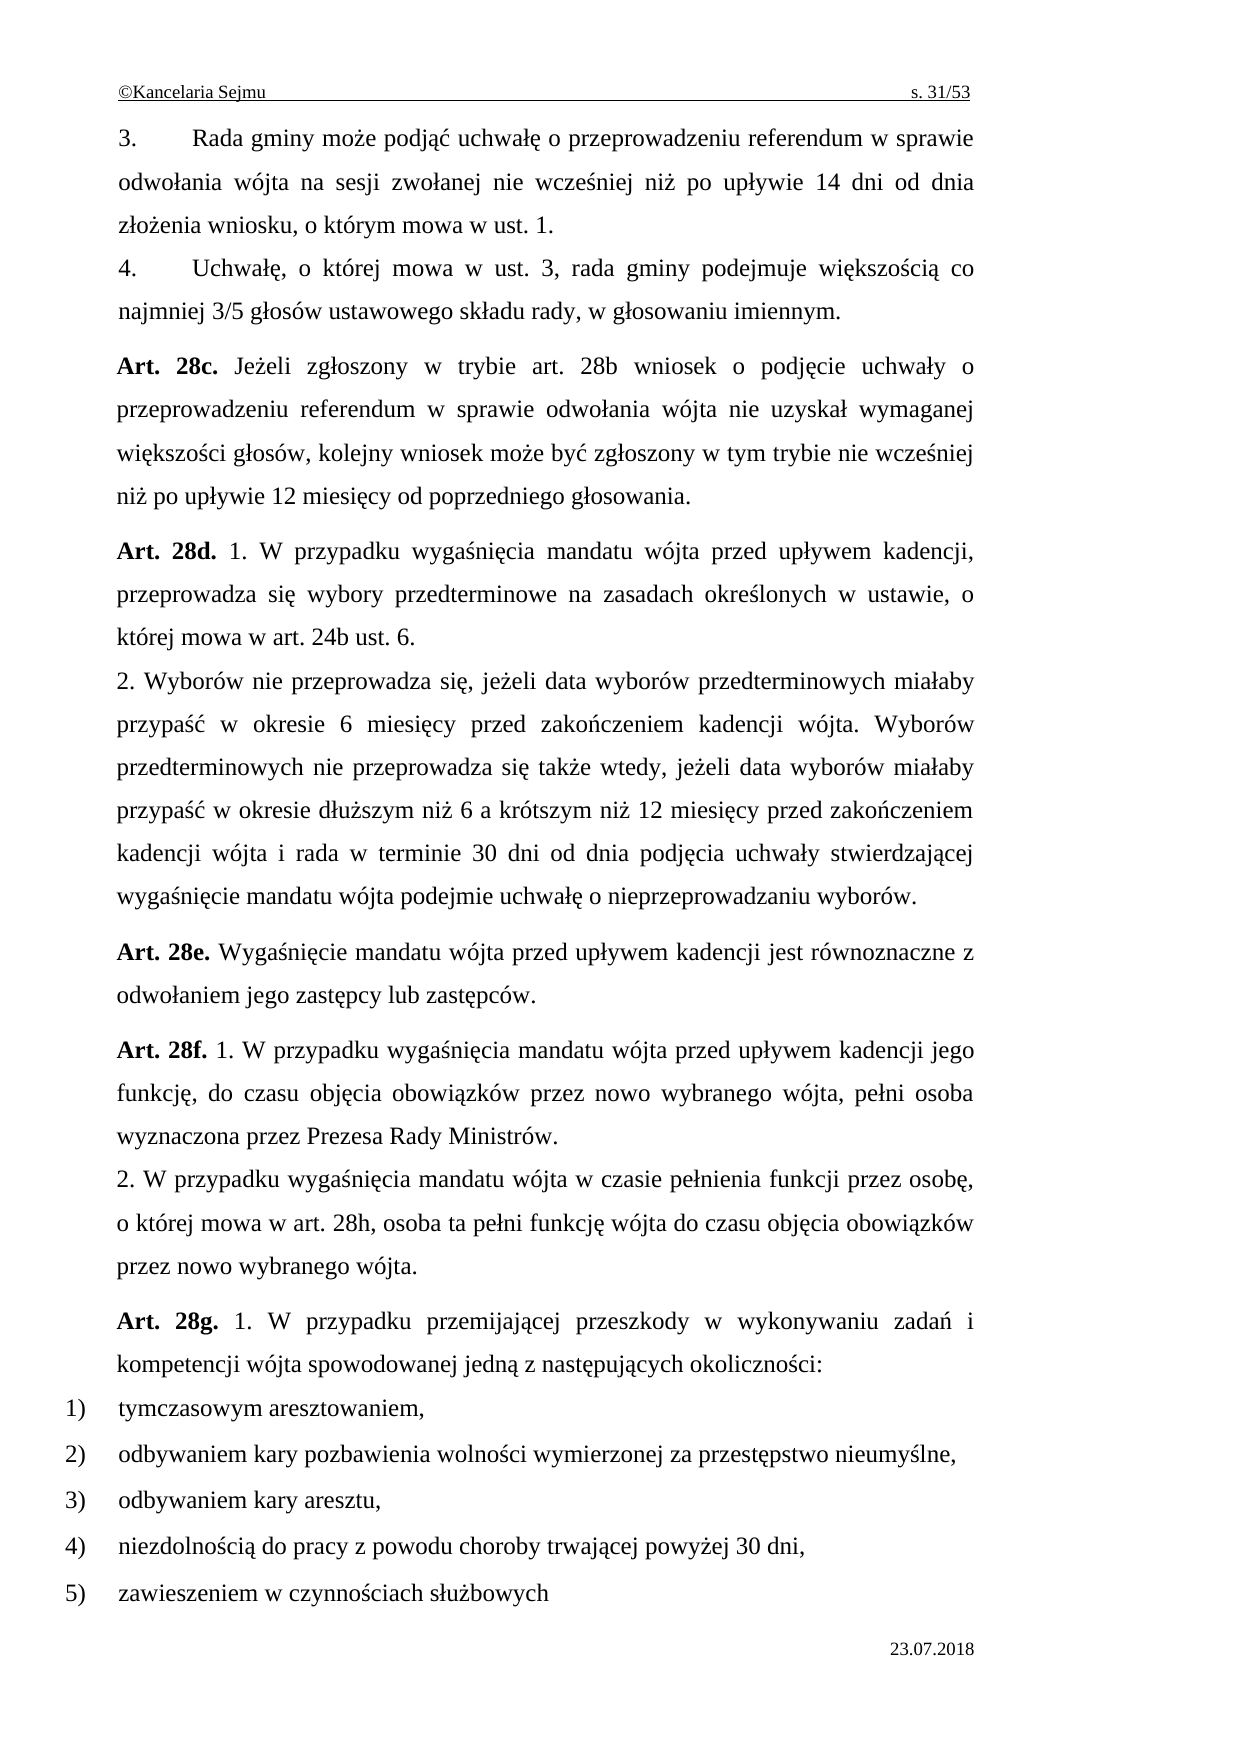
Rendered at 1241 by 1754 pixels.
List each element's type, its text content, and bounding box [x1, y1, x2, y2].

text 2. W przypadku wygaśnięcia mandatu wójta w czasie pełnienia funkcji przez osobę, o której mowa w art. 28h, osoba ta pełni funkcję wójta do czasu objęcia obowiązków przez nowo wybranego wójta. [116, 1164, 975, 1279]
text 2. Wyborów nie przeprowadza się, jeżeli data wyborów przedterminowych miałaby przypaść w okresie 6 miesięcy przed zakończeniem kadencji wójta. Wyborów przedterminowych nie przeprowadza się także wtedy, jeżeli data wyborów miałaby przypaść w okresie dłuższym niż 6 a krótszym niż 12 miesięcy przed zakończeniem kadencji wójta i rada w terminie 30 dni od dnia podjęcia uchwały stwierdzającej wygaśnięcie mandatu wójta podejmie uchwałę o nieprzeprowadzaniu wyborów. [116, 666, 975, 910]
text Art. 28e. Wygaśnięcie mandatu wójta przed upływem kadencji jest równoznaczne z odwołaniem jego zastępcy lub zastępców. [116, 937, 975, 1008]
list zawieszeniem w czynnościach służbowych [65, 1578, 975, 1606]
text Art. 28c. Jeżeli zgłoszony w trybie art. 28b wniosek o podjęcie uchwały o przeprowadzeniu referendum w sprawie odwołania wójta nie uzyskał wymaganej większości głosów, kolejny wniosek może być zgłoszony w tym trybie nie wcześniej niż po upływie 12 miesięcy od poprzedniego głosowania. [116, 351, 975, 509]
text Art. 28g. 1. W przypadku przemijającej przeszkody w wykonywaniu zadań i kompetencji wójta spowodowanej jedną z następujących okoliczności: [116, 1306, 975, 1378]
list niezdolnością do pracy z powodu choroby trwającej powyżej 30 dni, [65, 1531, 975, 1560]
list odbywaniem kary pozbawienia wolności wymierzonej za przestępstwo nieumyślne, [65, 1439, 975, 1468]
text Art. 28f. 1. W przypadku wygaśnięcia mandatu wójta przed upływem kadencji jego funkcję, do czasu objęcia obowiązków przez nowo wybranego wójta, pełni osoba wyznaczona przez Prezesa Rady Ministrów. [116, 1035, 975, 1150]
list odbywaniem kary aresztu, [65, 1485, 975, 1514]
text Art. 28d. 1. W przypadku wygaśnięcia mandatu wójta przed upływem kadencji, przeprowadza się wybory przedterminowe na zasadach określonych w ustawie, o której mowa w art. 24b ust. 6. [116, 536, 975, 651]
list Rada gminy może podjąć uchwałę o przeprowadzeniu referendum w sprawie odwołania wójta na sesji zwołanej nie wcześniej niż po upływie 14 dni od dnia złożenia wniosku, o którym mowa w ust. 1. [118, 123, 975, 238]
list Uchwałę, o której mowa w ust. 3, rada gminy podejmuje większością co najmniej 3/5 głosów ustawowego składu rady, w głosowaniu imiennym. [118, 253, 975, 325]
list tymczasowym aresztowaniem, [65, 1393, 975, 1421]
